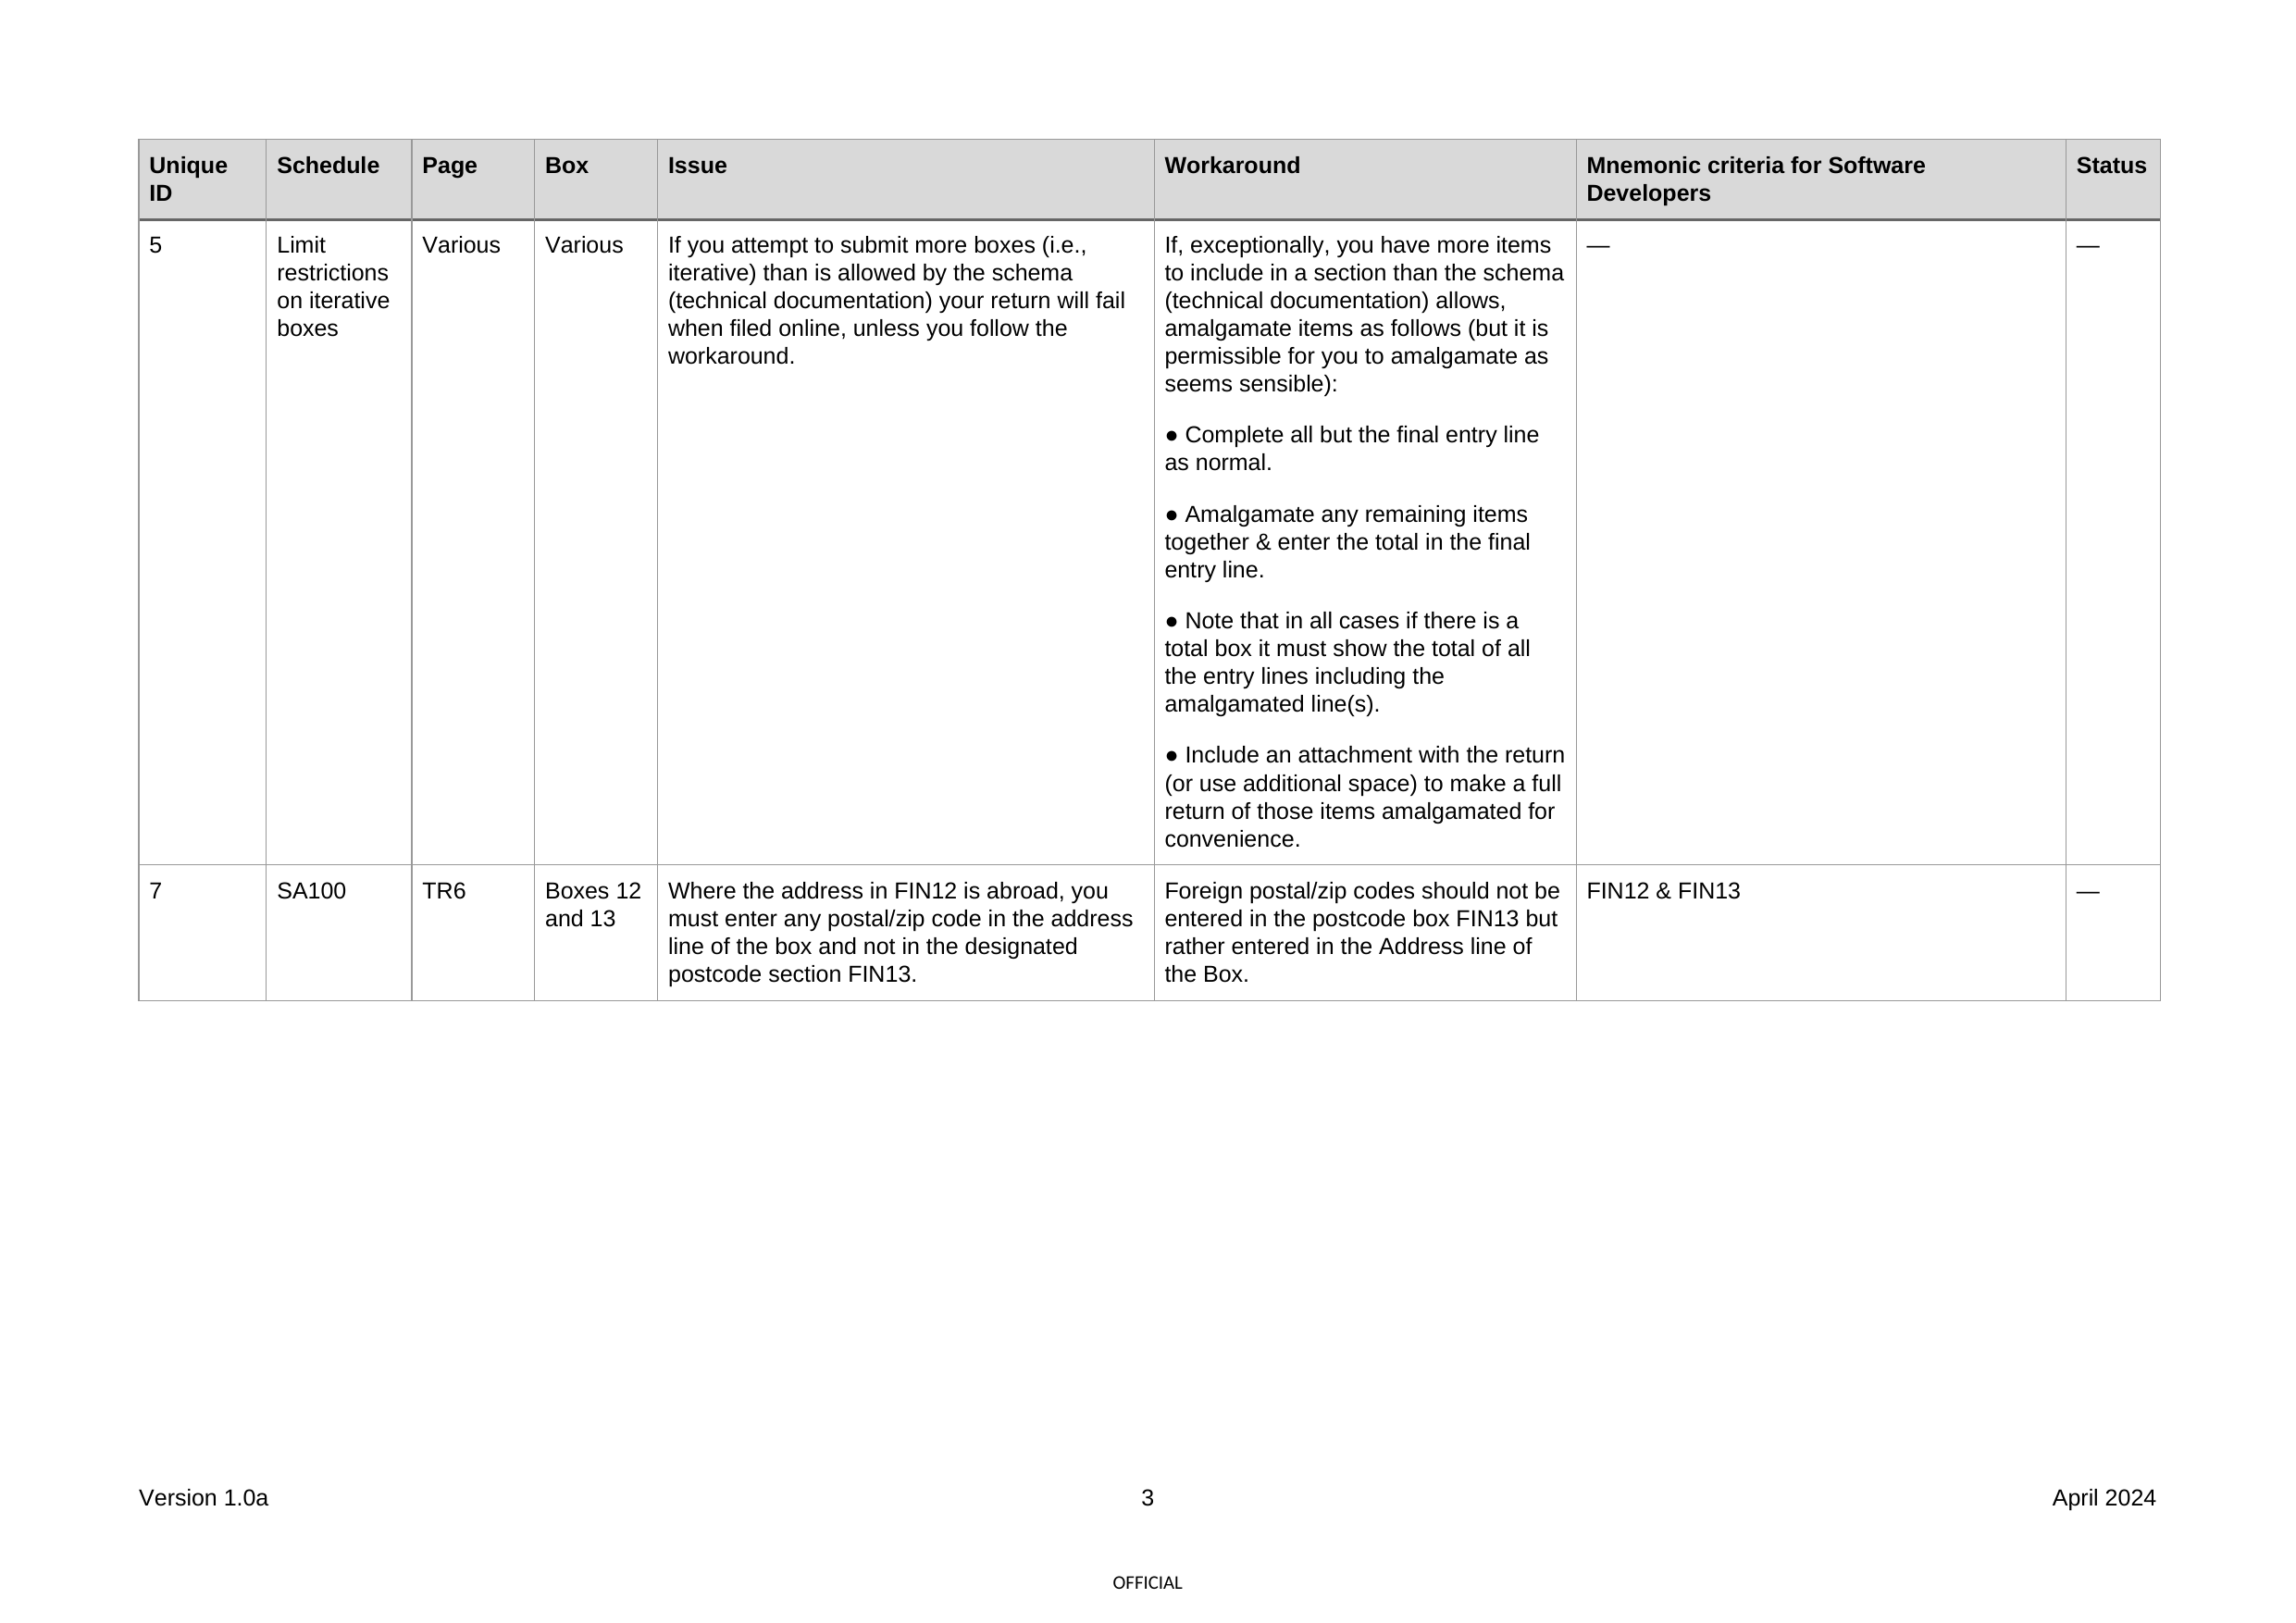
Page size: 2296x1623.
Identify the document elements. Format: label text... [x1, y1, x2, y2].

table_cell 7 [140, 865, 266, 1000]
table_header Unique ID [140, 140, 266, 218]
table_cell Boxes 12 and 13 [535, 865, 657, 1000]
table_header Box [535, 140, 657, 218]
table_cell TR6 [413, 865, 534, 1000]
table_cell — [1577, 221, 2066, 864]
table_header Workaround [1155, 140, 1576, 218]
table_cell If you attempt to submit more boxes (i.e., iterative) than is allowed by the schema (technical documentation) your return will fail when filed online, unless you follow the workaround. [658, 221, 1154, 864]
table_cell Limit restrictions on iterative boxes [267, 221, 411, 864]
table_cell SA100 [267, 865, 411, 1000]
table_header Status [2066, 140, 2160, 218]
table_cell Foreign postal/zip codes should not be entered in the postcode box FIN13 but rather entered in the Address line of the Box. [1155, 865, 1576, 1000]
table_cell Various [535, 221, 657, 864]
table_header Page [413, 140, 534, 218]
table_cell — [2066, 865, 2160, 1000]
table_header Schedule [267, 140, 411, 218]
table_cell 5 [140, 221, 266, 864]
table_cell — [2066, 221, 2160, 864]
table_cell Where the address in FIN12 is abroad, you must enter any postal/zip code in the address line of the box and not in the designated postcode section FIN13. [658, 865, 1154, 1000]
table_cell If, exceptionally, you have more items to include in a section than the schema (technical documentation) allows, amalgamate items as follows (but it is permissible for you to amalgamate as seems sensible): ● Complete all but the final entry line as normal. ● Amalgamate any remaining items together & enter the total in the final entry line. ● Note that in all cases if there is a total box it must show the total of all the entry lines including the amalgamated line(s). ● Include an attachment with the return (or use additional space) to make a full return of those items amalgamated for convenience. [1155, 221, 1576, 864]
table_header Issue [658, 140, 1154, 218]
table_header Mnemonic criteria for Software Developers [1577, 140, 2066, 218]
table_cell FIN12 & FIN13 [1577, 865, 2066, 1000]
table_cell Various [413, 221, 534, 864]
